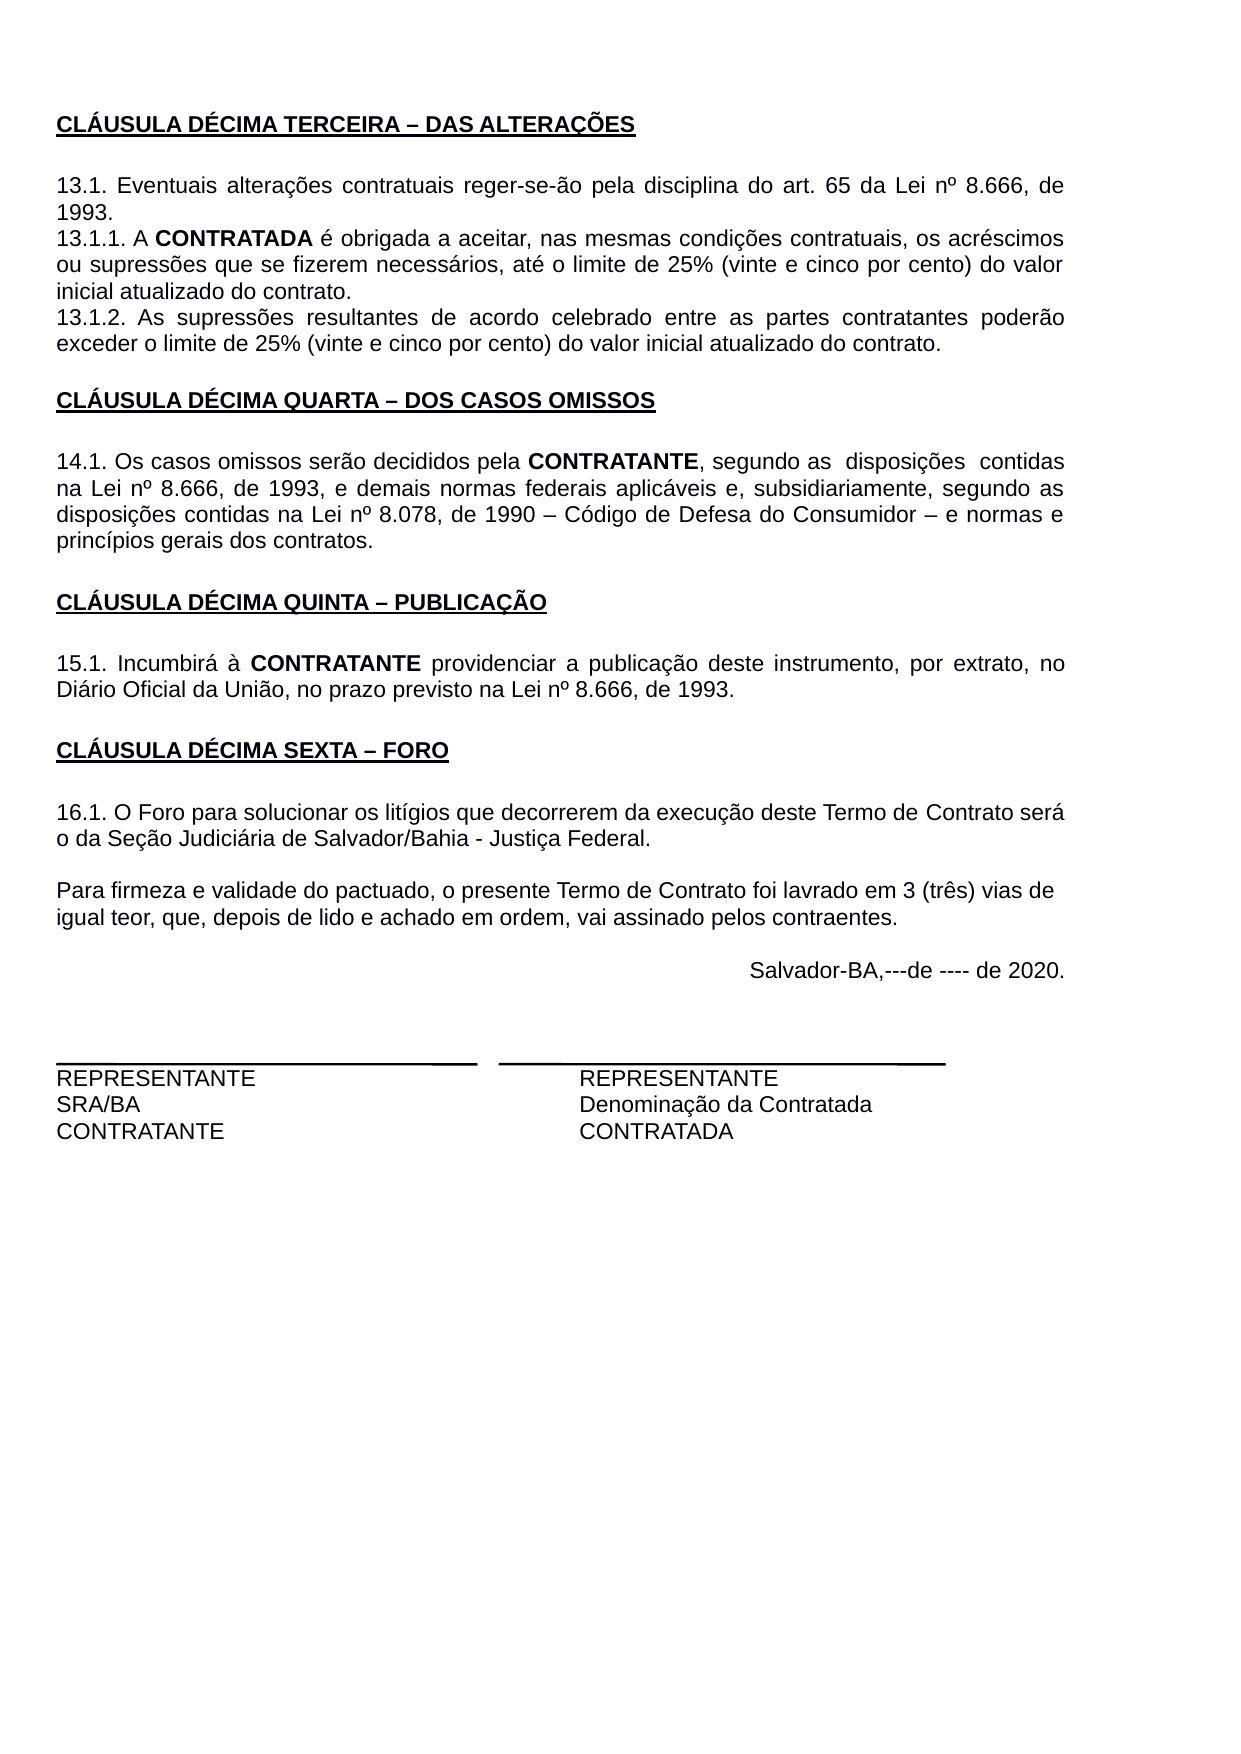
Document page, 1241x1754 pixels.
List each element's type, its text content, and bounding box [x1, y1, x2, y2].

text 14.1. Os casos omissos serão decididos pela CONTRATANTE, segundo as disposições contidas na Lei nº 8.666, de 1993, e demais normas federais aplicáveis e, subsidiariamente, segundo as disposições contidas na Lei nº 8.078, de 1990 – Código de Defesa do Consumidor – e normas e princípios gerais dos contratos. [56, 448, 1065, 553]
list 13.1.2. As supressões resultantes de acordo celebrado entre as partes contratantes poderão exceder o limite de 25% (vinte e cinco por cento) do valor inicial atualizado do contrato. [56, 304, 1065, 357]
text SRA/BA [56, 1091, 515, 1118]
list 13.1.1. A CONTRATADA é obrigada a aceitar, nas mesmas condições contratuais, os acréscimos ou supressões que se fizerem necessários, até o limite de 25% (vinte e cinco por cento) do valor inicial atualizado do contrato. [56, 225, 1065, 304]
text CONTRATANTE [56, 1118, 515, 1144]
text Salvador-BA,---de ---- de 2020. [56, 957, 1065, 983]
subtitle CLÁUSULA DÉCIMA SEXTA – FORO [56, 737, 1065, 764]
subtitle CLÁUSULA DÉCIMA QUARTA – DOS CASOS OMISSOS [56, 387, 1065, 414]
list 13.1. Eventuais alterações contratuais reger-se-ão pela disciplina do art. 65 da Lei nº 8.666, de 1993. [56, 172, 1065, 225]
text 15.1. Incumbirá à CONTRATANTE providenciar a publicação deste instrumento, por extrato, no Diário Oficial da União, no prazo previsto na Lei nº 8.666, de 1993. [56, 650, 1065, 702]
subtitle CLÁUSULA DÉCIMA TERCEIRA – DAS ALTERAÇÕES [56, 111, 1065, 138]
text 16.1. O Foro para solucionar os litígios que decorrerem da execução deste Termo de Contrato será o da Seção Judiciária de Salvador/Bahia - Justiça Federal. [56, 798, 1065, 851]
text CONTRATADA [579, 1118, 1065, 1144]
text Para firmeza e validade do pactuado, o presente Termo de Contrato foi lavrado em 3 (três) vias de igual teor, que, depois de lido e achado em ordem, vai assinado pelos contraentes. [56, 877, 1065, 930]
subtitle CLÁUSULA DÉCIMA QUINTA – PUBLICAÇÃO [56, 589, 1065, 616]
text REPRESENTANTE [579, 1065, 1065, 1091]
text REPRESENTANTE [56, 1065, 515, 1091]
text Denominação da Contratada [579, 1091, 1065, 1118]
